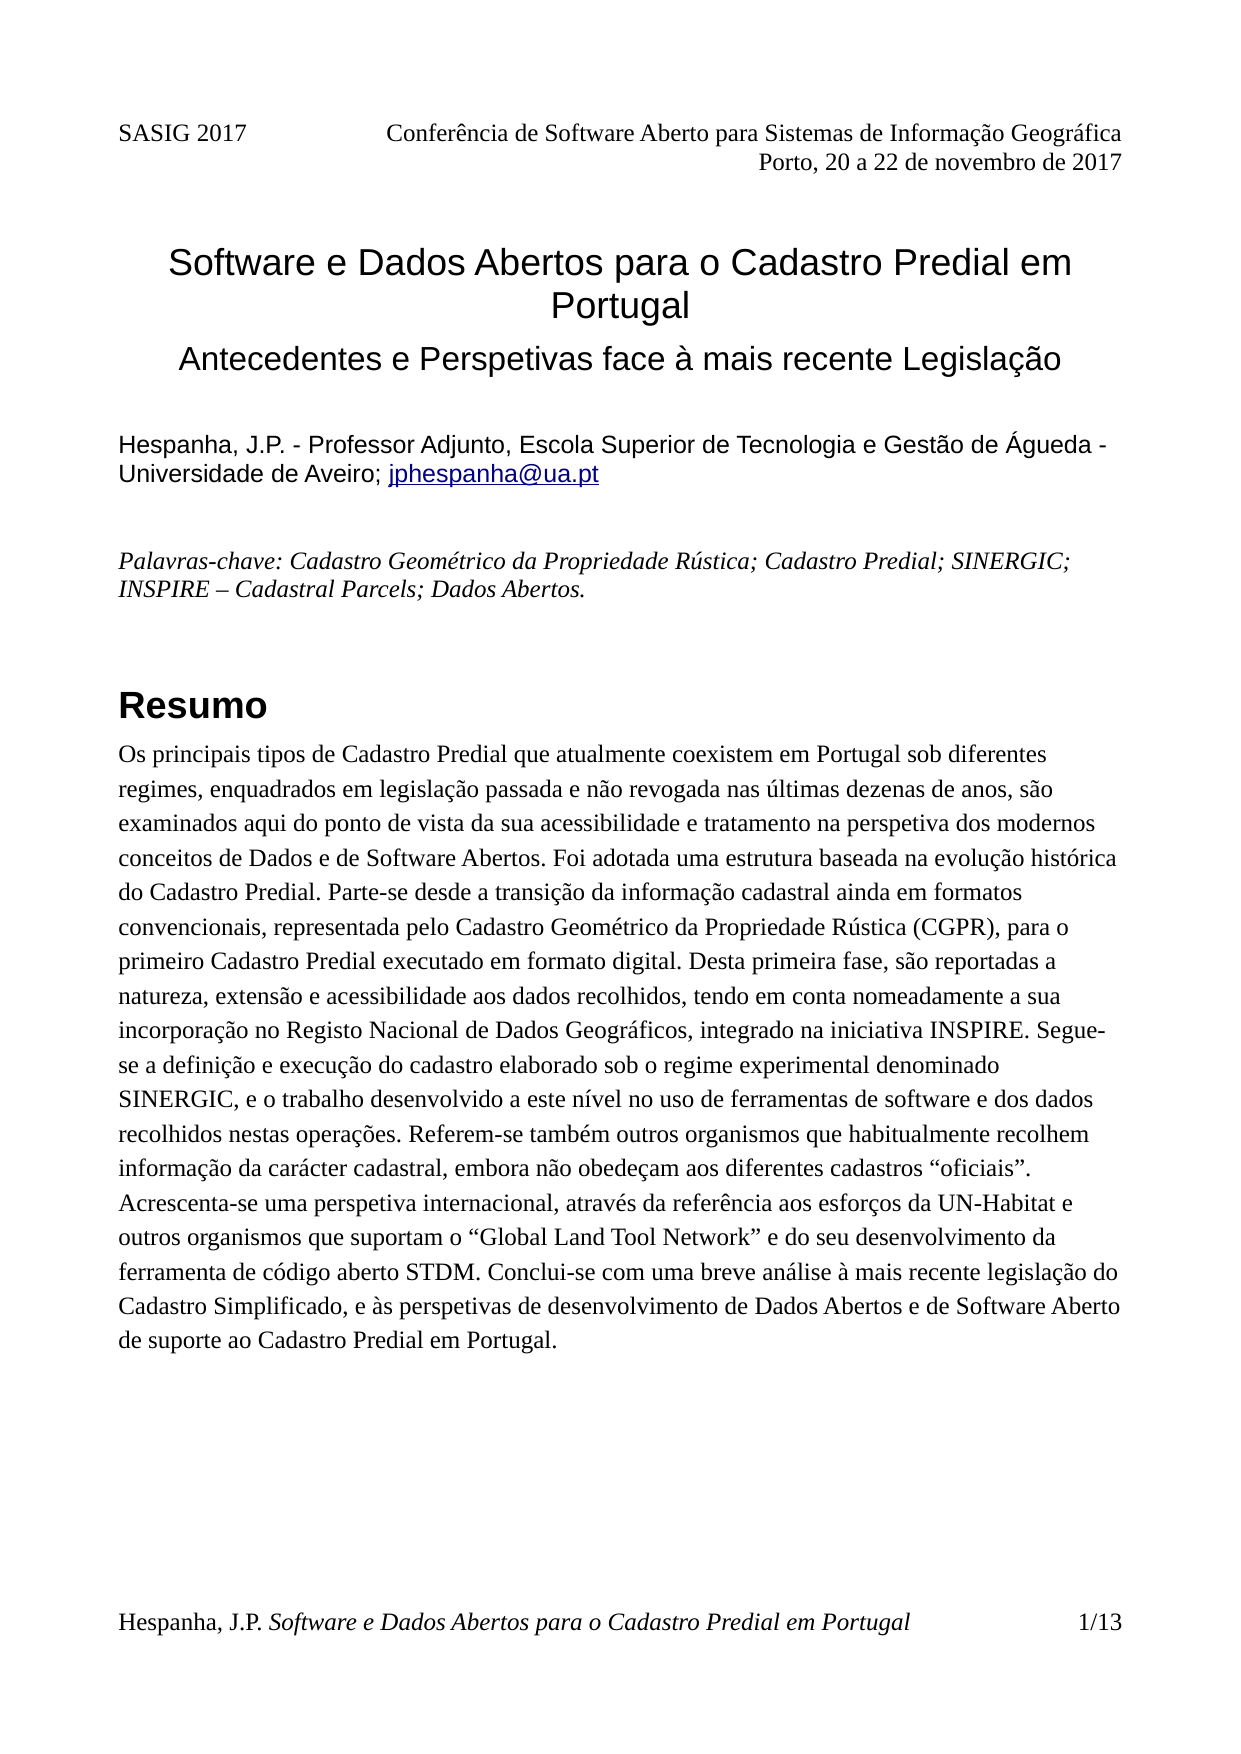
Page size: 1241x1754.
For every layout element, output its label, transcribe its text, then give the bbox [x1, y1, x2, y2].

text Hespanha, J.P. - Professor Adjunto, Escola Superior de Tecnologia e Gestão de Águeda - Universidade de Aveiro; jphespanha@ua.pt [118, 430, 1122, 487]
text Antecedentes e Perspetivas face à mais recente Legislação [118, 339, 1122, 378]
subtitle Resumo [118, 683, 1122, 727]
subtitle Software e Dados Abertos para o Cadastro Predial em Portugal [118, 240, 1122, 326]
text Palavras-chave: Cadastro Geométrico da Propriedade Rústica; Cadastro Predial; SINERGIC; INSPIRE – Cadastral Parcels; Dados Abertos. [118, 546, 1122, 603]
text Os principais tipos de Cadastro Predial que atualmente coexistem em Portugal sob diferentes regimes, enquadrados em legislação passada e não revogada nas últimas dezenas de anos, são examinados aqui do ponto de vista da sua acessibilidade e tratamento na perspetiva dos modernos conceitos de Dados e de Software Abertos. Foi adotada uma estrutura baseada na evolução histórica do Cadastro Predial. Parte-se desde a transição da informação cadastral ainda em formatos convencionais, representada pelo Cadastro Geométrico da Propriedade Rústica (CGPR), para o primeiro Cadastro Predial executado em formato digital. Desta primeira fase, são reportadas a natureza, extensão e acessibilidade aos dados recolhidos, tendo em conta nomeadamente a sua incorporação no Registo Nacional de Dados Geográficos, integrado na iniciativa INSPIRE. Segue-se a definição e execução do cadastro elaborado sob o regime experimental denominado SINERGIC, e o trabalho desenvolvido a este nível no uso de ferramentas de software e dos dados recolhidos nestas operações. Referem-se também outros organismos que habitualmente recolhem informação da carácter cadastral, embora não obedeçam aos diferentes cadastros “oficiais”. Acrescenta-se uma perspetiva internacional, através da referência aos esforços da UN-Habitat e outros organismos que suportam o “Global Land Tool Network” e do seu desenvolvimento da ferramenta de código aberto STDM. Conclui-se com uma breve análise à mais recente legislação do Cadastro Simplificado, e às perspetivas de desenvolvimento de Dados Abertos e de Software Aberto de suporte ao Cadastro Predial em Portugal. [118, 739, 1122, 1354]
